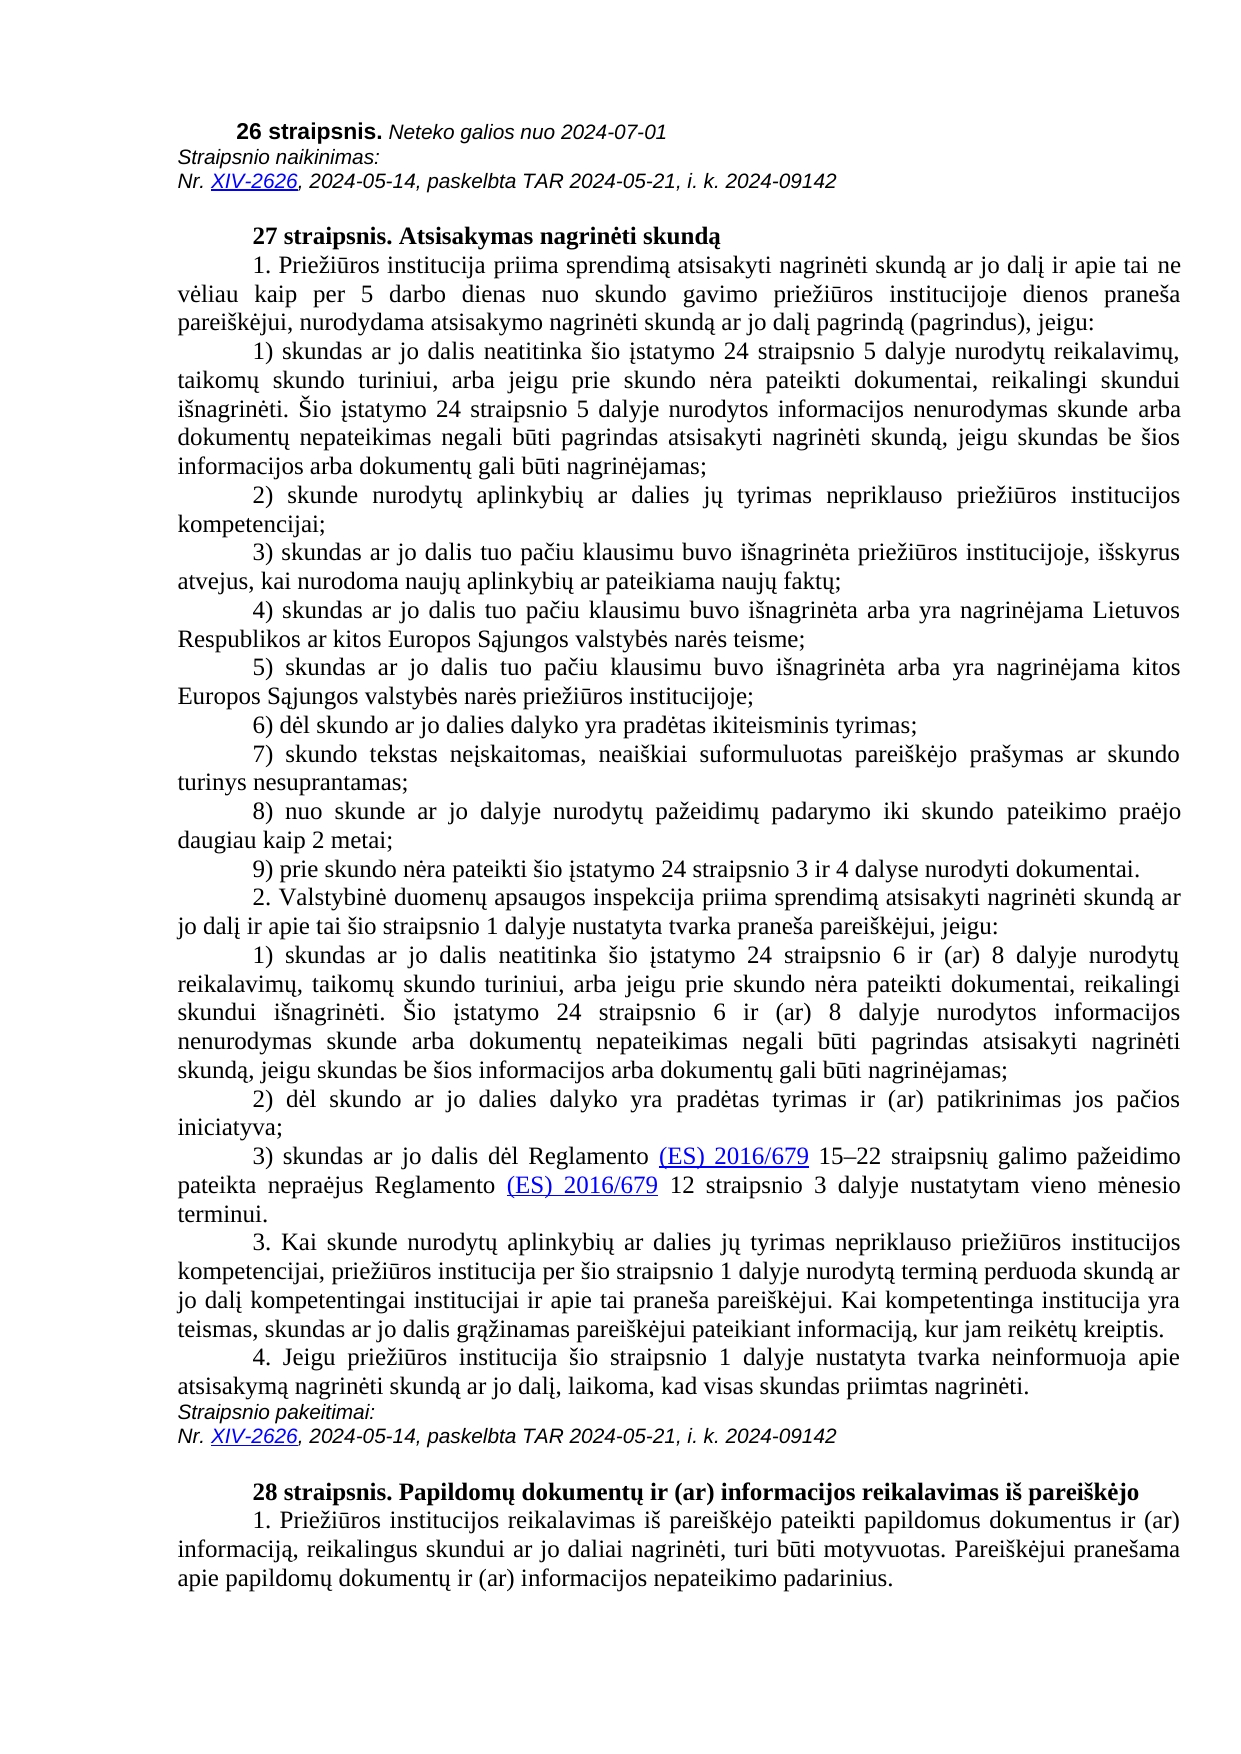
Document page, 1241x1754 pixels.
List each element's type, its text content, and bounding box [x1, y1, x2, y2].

text 3) skundas ar jo dalis dėl Reglamento (ES) 2016/679 15–22 straipsnių galimo pažeidimo pateikta nepraėjus Reglamento (ES) 2016/679 12 straipsnio 3 dalyje nustatytam vieno mėnesio terminui. [177, 1141, 1181, 1227]
text 1. Priežiūros institucija priima sprendimą atsisakyti nagrinėti skundą ar jo dalį ir apie tai ne vėliau kaip per 5 darbo dienas nuo skundo gavimo priežiūros institucijoje dienos praneša pareiškėjui, nurodydama atsisakymo nagrinėti skundą ar jo dalį pagrindą (pagrindus), jeigu: [177, 250, 1181, 336]
text 4. Jeigu priežiūros institucija šio straipsnio 1 dalyje nustatyta tvarka neinformuoja apie atsisakymą nagrinėti skundą ar jo dalį, laikoma, kad visas skundas priimtas nagrinėti. [177, 1342, 1181, 1400]
text 27 straipsnis. Atsisakymas nagrinėti skundą [177, 221, 1181, 250]
text Nr. XIV-2626, 2024-05-14, paskelbta TAR 2024-05-21, i. k. 2024-09142 [177, 168, 1181, 192]
text 3) skundas ar jo dalis tuo pačiu klausimu buvo išnagrinėta priežiūros institucijoje, išskyrus atvejus, kai nurodoma naujų aplinkybių ar pateikiama naujų faktų; [177, 537, 1181, 595]
text 3. Kai skunde nurodytų aplinkybių ar dalies jų tyrimas nepriklauso priežiūros institucijos kompetencijai, priežiūros institucija per šio straipsnio 1 dalyje nurodytą terminą perduoda skundą ar jo dalį kompetentingai institucijai ir apie tai praneša pareiškėjui. Kai kompetentinga institucija yra teismas, skundas ar jo dalis grąžinamas pareiškėjui pateikiant informaciją, kur jam reikėtų kreiptis. [177, 1227, 1181, 1342]
text 9) prie skundo nėra pateikti šio įstatymo 24 straipsnio 3 ir 4 dalyse nurodyti dokumentai. [177, 854, 1181, 882]
text 28 straipsnis. Papildomų dokumentų ir (ar) informacijos reikalavimas iš pareiškėjo [177, 1477, 1181, 1505]
text 5) skundas ar jo dalis tuo pačiu klausimu buvo išnagrinėta arba yra nagrinėjama kitos Europos Sąjungos valstybės narės priežiūros institucijoje; [177, 652, 1181, 710]
text 8) nuo skunde ar jo dalyje nurodytų pažeidimų padarymo iki skundo pateikimo praėjo daugiau kaip 2 metai; [177, 796, 1181, 854]
text Straipsnio naikinimas: [177, 144, 1181, 168]
text 26 straipsnis. Neteko galios nuo 2024-07-01 [177, 118, 1181, 144]
text Nr. XIV-2626, 2024-05-14, paskelbta TAR 2024-05-21, i. k. 2024-09142 [177, 1424, 1181, 1448]
text 6) dėl skundo ar jo dalies dalyko yra pradėtas ikiteisminis tyrimas; [177, 710, 1181, 739]
text 1) skundas ar jo dalis neatitinka šio įstatymo 24 straipsnio 6 ir (ar) 8 dalyje nurodytų reikalavimų, taikomų skundo turiniui, arba jeigu prie skundo nėra pateikti dokumentai, reikalingi skundui išnagrinėti. Šio įstatymo 24 straipsnio 6 ir (ar) 8 dalyje nurodytos informacijos nenurodymas skunde arba dokumentų nepateikimas negali būti pagrindas atsisakyti nagrinėti skundą, jeigu skundas be šios informacijos arba dokumentų gali būti nagrinėjamas; [177, 940, 1181, 1084]
text 2. Valstybinė duomenų apsaugos inspekcija priima sprendimą atsisakyti nagrinėti skundą ar jo dalį ir apie tai šio straipsnio 1 dalyje nustatyta tvarka praneša pareiškėjui, jeigu: [177, 882, 1181, 940]
text 4) skundas ar jo dalis tuo pačiu klausimu buvo išnagrinėta arba yra nagrinėjama Lietuvos Respublikos ar kitos Europos Sąjungos valstybės narės teisme; [177, 595, 1181, 652]
text 7) skundo tekstas neįskaitomas, neaiškiai suformuluotas pareiškėjo prašymas ar skundo turinys nesuprantamas; [177, 739, 1181, 796]
text 1. Priežiūros institucijos reikalavimas iš pareiškėjo pateikti papildomus dokumentus ir (ar) informaciją, reikalingus skundui ar jo daliai nagrinėti, turi būti motyvuotas. Pareiškėjui pranešama apie papildomų dokumentų ir (ar) informacijos nepateikimo padarinius. [177, 1505, 1181, 1592]
text 2) dėl skundo ar jo dalies dalyko yra pradėtas tyrimas ir (ar) patikrinimas jos pačios iniciatyva; [177, 1084, 1181, 1141]
text 2) skunde nurodytų aplinkybių ar dalies jų tyrimas nepriklauso priežiūros institucijos kompetencijai; [177, 480, 1181, 537]
text 1) skundas ar jo dalis neatitinka šio įstatymo 24 straipsnio 5 dalyje nurodytų reikalavimų, taikomų skundo turiniui, arba jeigu prie skundo nėra pateikti dokumentai, reikalingi skundui išnagrinėti. Šio įstatymo 24 straipsnio 5 dalyje nurodytos informacijos nenurodymas skunde arba dokumentų nepateikimas negali būti pagrindas atsisakyti nagrinėti skundą, jeigu skundas be šios informacijos arba dokumentų gali būti nagrinėjamas; [177, 336, 1181, 480]
text Straipsnio pakeitimai: [177, 1400, 1181, 1424]
